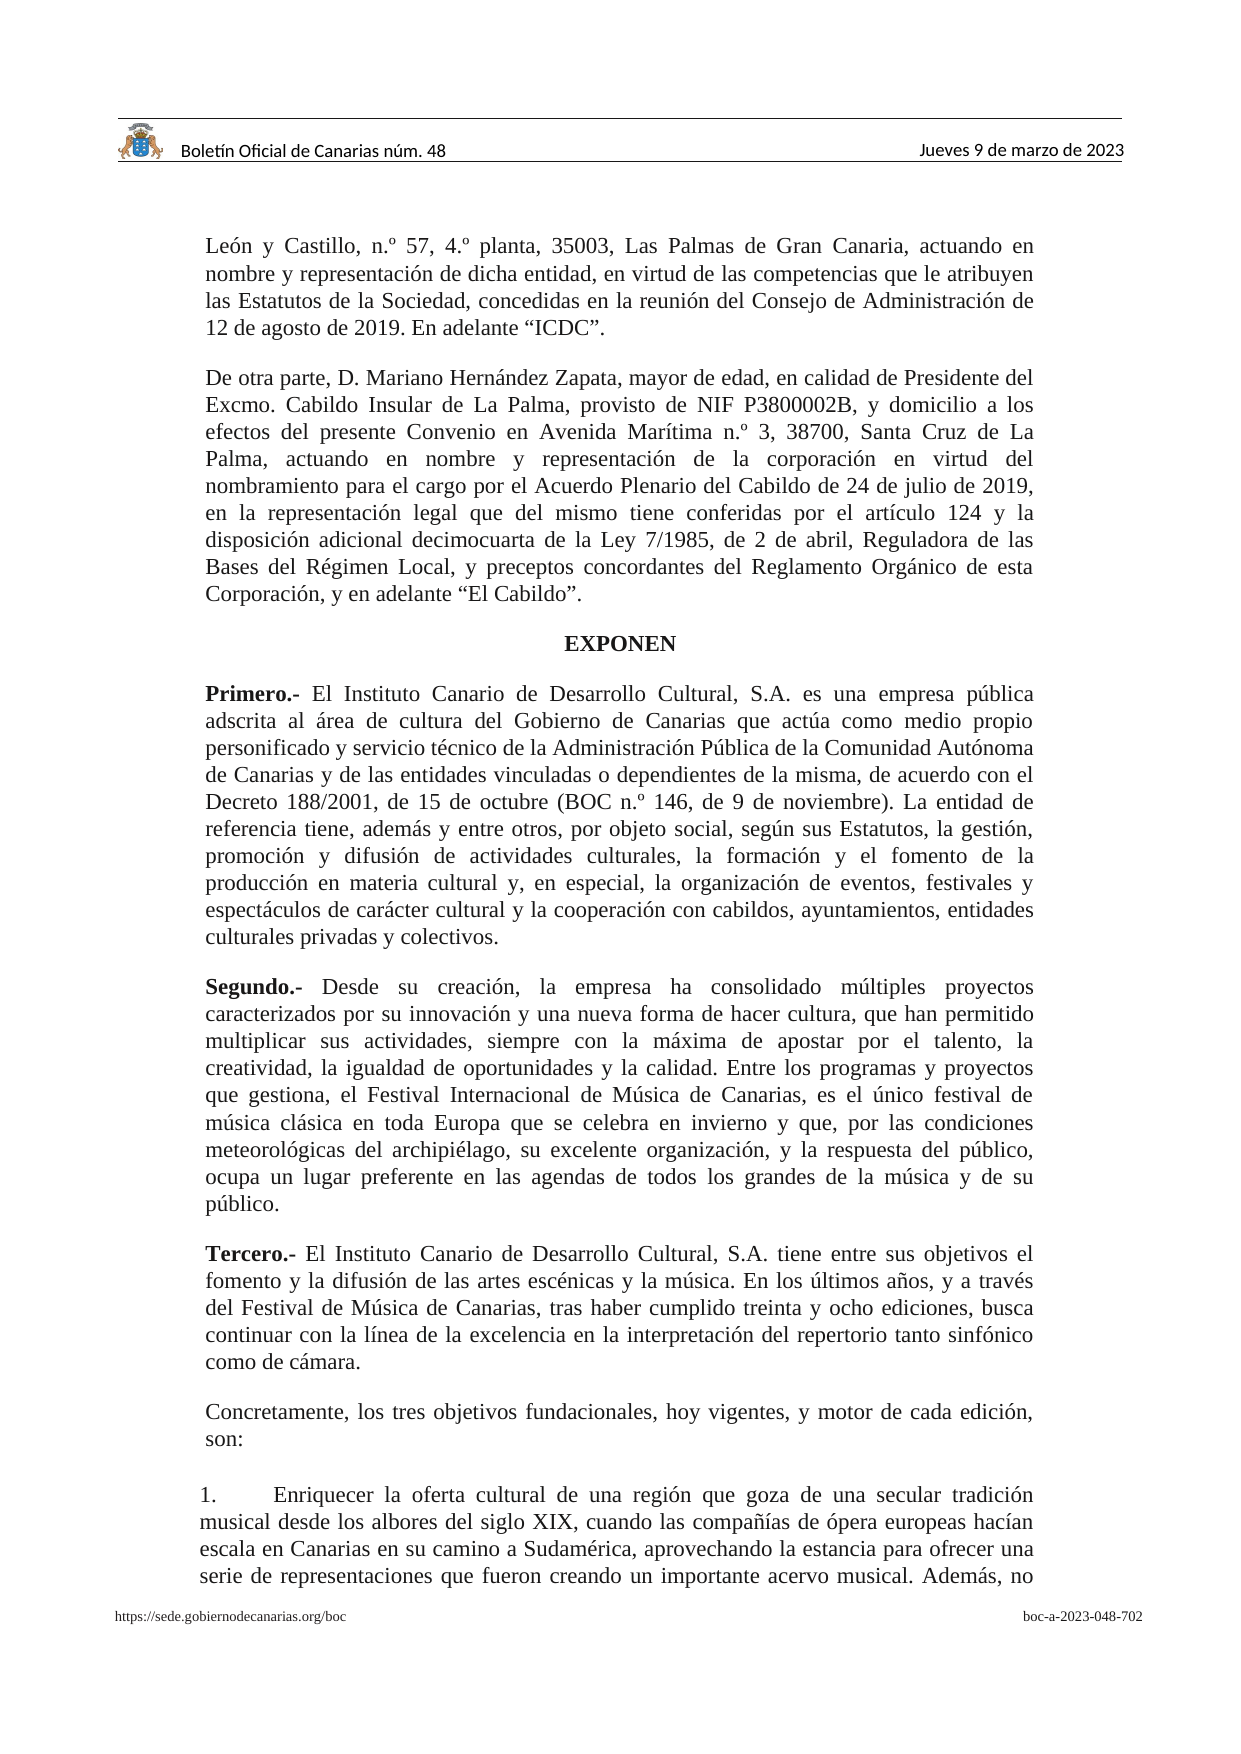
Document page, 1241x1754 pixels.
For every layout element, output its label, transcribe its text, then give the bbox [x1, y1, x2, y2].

text EXPONEN [199, 630, 1041, 656]
text De otra parte, D. Mariano Hernández Zapata, mayor de edad, en calidad de Presidente del Excmo. Cabildo Insular de La Palma, provisto de NIF P3800002B, y domicilio a los efectos del presente Convenio en Avenida Marítima n.º 3, 38700, Santa Cruz de La Palma, actuando en nombre y representación de la corporación en virtud del nombramiento para el cargo por el Acuerdo Plenario del Cabildo de 24 de julio de 2019, en la representación legal que del mismo tiene conferidas por el artículo 124 y la disposición adicional decimocuarta de la Ley 7/1985, de 2 de abril, Reguladora de las Bases del Régimen Local, y preceptos concordantes del Reglamento Orgánico de esta Corporación, y en adelante “El Cabildo”. [205, 363, 1035, 607]
text Tercero.- El Instituto Canario de Desarrollo Cultural, S.A. tiene entre sus objetivos el fomento y la difusión de las artes escénicas y la música. En los últimos años, y a través del Festival de Música de Canarias, tras haber cumplido treinta y ocho ediciones, busca continuar con la línea de la excelencia en la interpretación del repertorio tanto sinfónico como de cámara. [205, 1239, 1035, 1374]
text Primero.- El Instituto Canario de Desarrollo Cultural, S.A. es una empresa pública adscrita al área de cultura del Gobierno de Canarias que actúa como medio propio personificado y servicio técnico de la Administración Pública de la Comunidad Autónoma de Canarias y de las entidades vinculadas o dependientes de la misma, de acuerdo con el Decreto 188/2001, de 15 de octubre (BOC n.º 146, de 9 de noviembre). La entidad de referencia tiene, además y entre otros, por objeto social, según sus Estatutos, la gestión, promoción y difusión de actividades culturales, la formación y el fomento de la producción en materia cultural y, en especial, la organización de eventos, festivales y espectáculos de carácter cultural y la cooperación con cabildos, ayuntamientos, entidades culturales privadas y colectivos. [205, 679, 1035, 950]
text Concretamente, los tres objetivos fundacionales, hoy vigentes, y motor de cada edición, son: [205, 1398, 1035, 1451]
list Enriquecer la oferta cultural de una región que goza de una secular tradición musical desde los albores del siglo XIX, cuando las compañías de ópera europeas hacían escala en Canarias en su camino a Sudamérica, aprovechando la estancia para ofrecer una serie de representaciones que fueron creando un importante acervo musical. Además, no [199, 1481, 1035, 1588]
text León y Castillo, n.º 57, 4.º planta, 35003, Las Palmas de Gran Canaria, actuando en nombre y representación de dicha entidad, en virtud de las competencias que le atribuyen las Estatutos de la Sociedad, concedidas en la reunión del Consejo de Administración de 12 de agosto de 2019. En adelante “ICDC”. [205, 232, 1035, 340]
text Segundo.- Desde su creación, la empresa ha consolidado múltiples proyectos caracterizados por su innovación y una nueva forma de hacer cultura, que han permitido multiplicar sus actividades, siempre con la máxima de apostar por el talento, la creatividad, la igualdad de oportunidades y la calidad. Entre los programas y proyectos que gestiona, el Festival Internacional de Música de Canarias, es el único festival de música clásica en toda Europa que se celebra en invierno y que, por las condiciones meteorológicas del archipiélago, su excelente organización, y la respuesta del público, ocupa un lugar preferente en las agendas de todos los grandes de la música y de su público. [205, 973, 1035, 1216]
